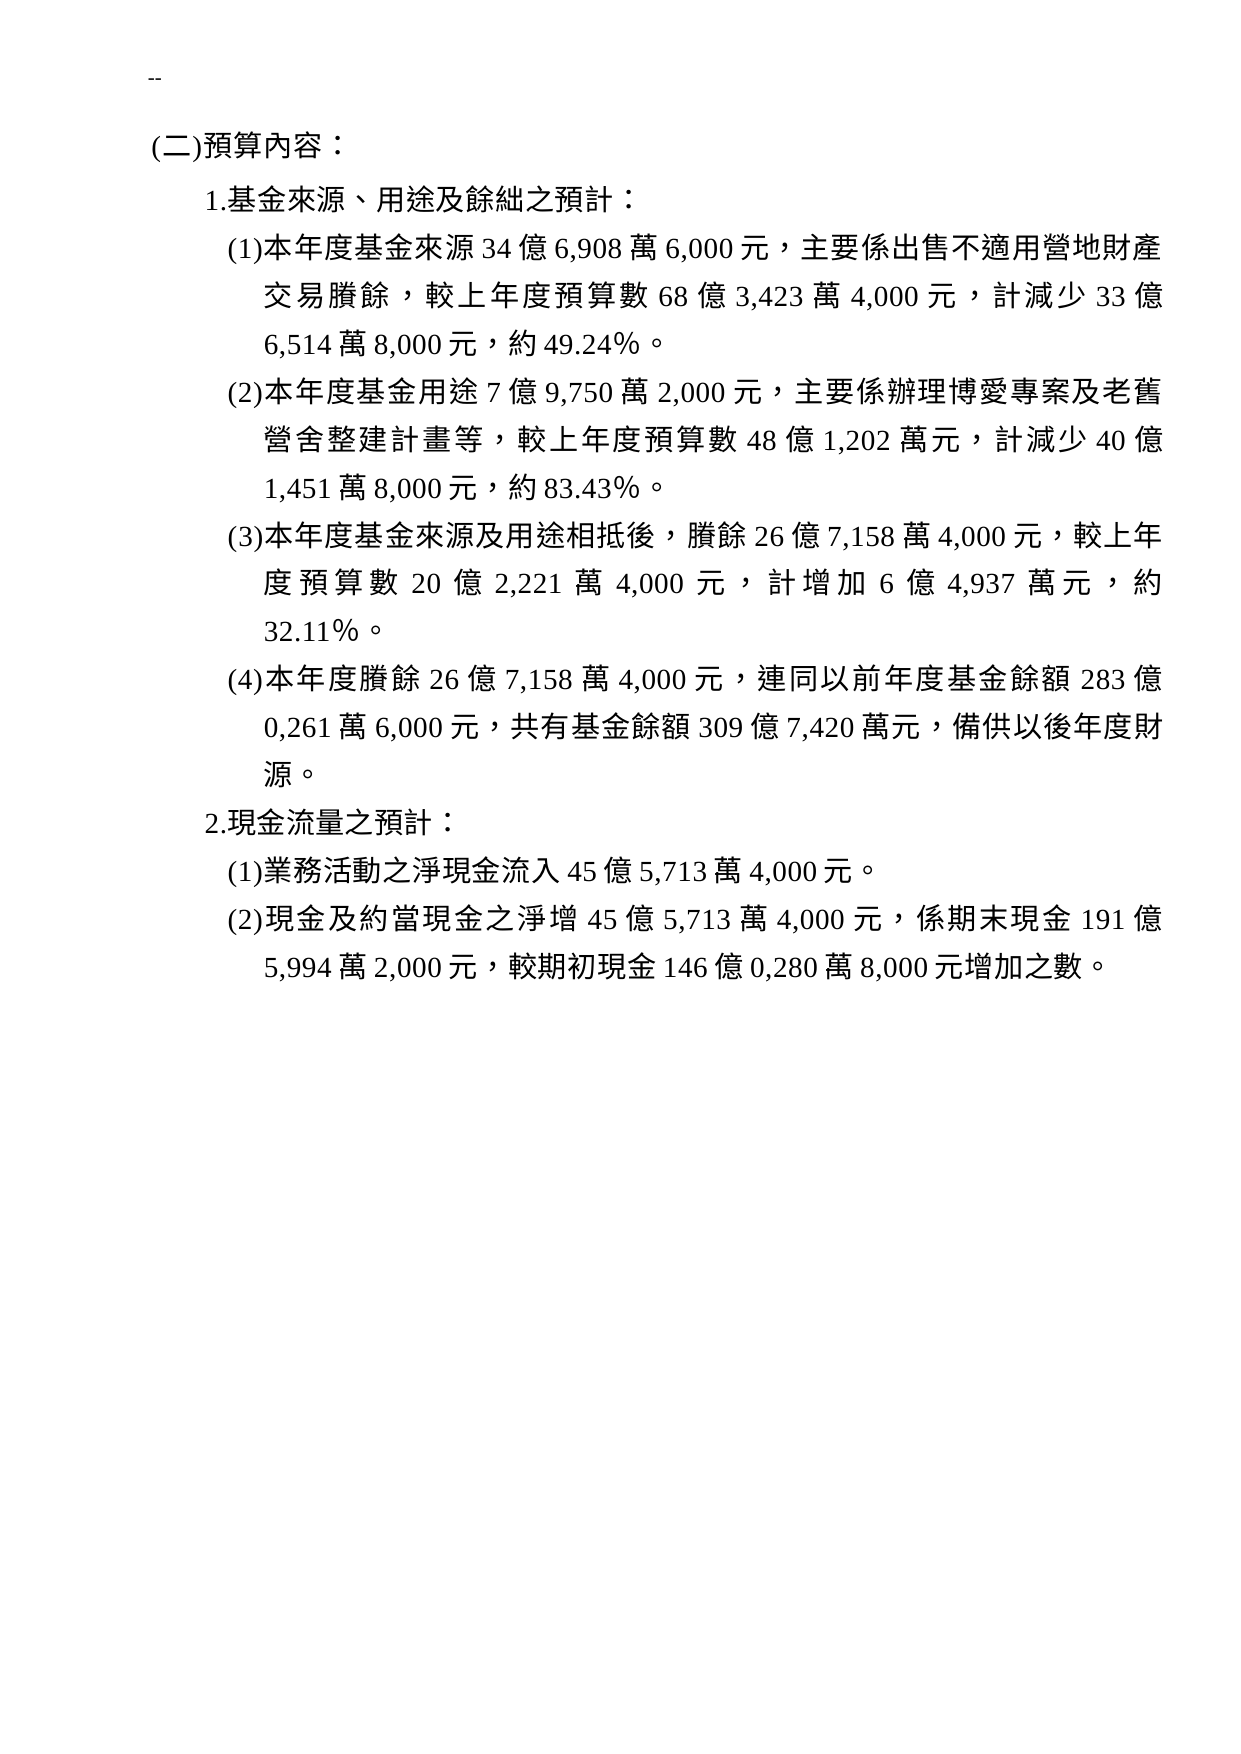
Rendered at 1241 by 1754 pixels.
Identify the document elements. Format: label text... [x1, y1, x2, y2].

text (1)本年度基金來源34億6,908萬6,000元，主要係出售不適用營地財產交易賸餘，較上年度預算數68億3,423萬4,000元，計減少33億6,514萬8,000元，約49.24％。 [227, 220, 1163, 364]
text (1)業務活動之淨現金流入45億5,713萬4,000元。 [227, 843, 1163, 891]
text 1.基金來源、用途及餘絀之預計： [204, 172, 1163, 220]
text (二)預算內容： [151, 118, 1163, 166]
text 2.現金流量之預計： [204, 795, 1163, 843]
text (3)本年度基金來源及用途相抵後，賸餘26億7,158萬4,000元，較上年度預算數20億2,221萬4,000元，計增加6億4,937萬元，約32.11％。 [227, 508, 1163, 651]
text (2)現金及約當現金之淨增45億5,713萬4,000元，係期末現金191億5,994萬2,000元，較期初現金146億0,280萬8,000元增加之數。 [227, 891, 1163, 987]
text (4)本年度賸餘26億7,158萬4,000元，連同以前年度基金餘額283億0,261萬6,000元，共有基金餘額309億7,420萬元，備供以後年度財源。 [227, 651, 1163, 795]
text (2)本年度基金用途7億9,750萬2,000元，主要係辦理博愛專案及老舊營舍整建計畫等，較上年度預算數48億1,202萬元，計減少40億1,451萬8,000元，約83.43％。 [227, 364, 1163, 508]
